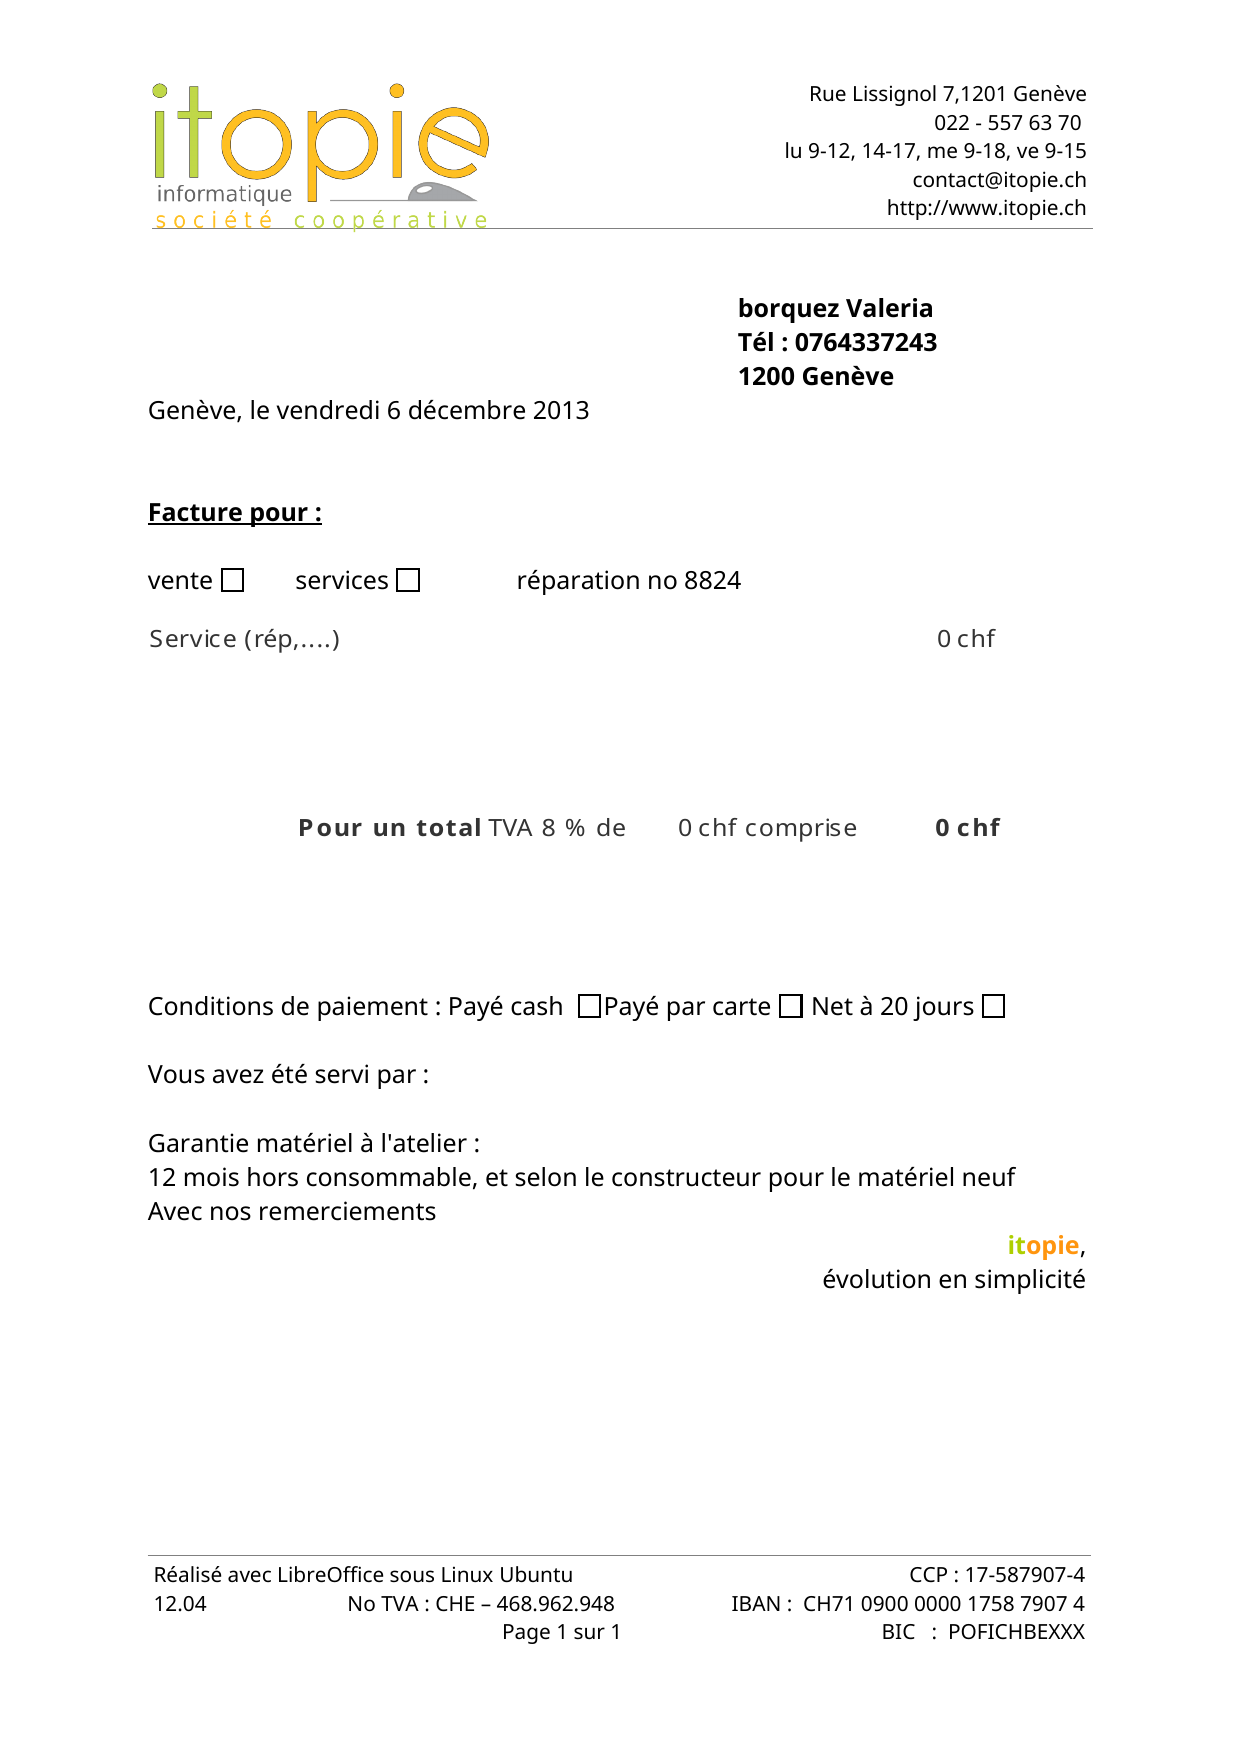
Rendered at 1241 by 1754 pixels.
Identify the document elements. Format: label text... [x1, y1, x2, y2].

text Tél : 0764337243 [148, 324, 1093, 358]
text Garantie matériel à l'atelier : [148, 1125, 1093, 1159]
text évolution en simplicité [148, 1262, 1093, 1296]
text Avec nos remerciements [148, 1193, 1093, 1227]
text vente services réparation no 8824 [148, 563, 1093, 597]
text Genève, le vendredi 6 décembre 2013 [148, 392, 1093, 427]
text Conditions de paiement : Payé cash Payé par carte Net à 20 jours [148, 989, 1093, 1023]
text 12 mois hors consommable, et selon le constructeur pour le matériel neuf [148, 1159, 1093, 1193]
text Vous avez été servi par : [148, 1057, 1093, 1091]
picture [138, 72, 500, 244]
text borquez Valeria [148, 290, 1093, 324]
text 1200 Genève [148, 358, 1093, 392]
text itopie, [148, 1227, 1093, 1262]
text Facture pour : [148, 495, 1093, 529]
